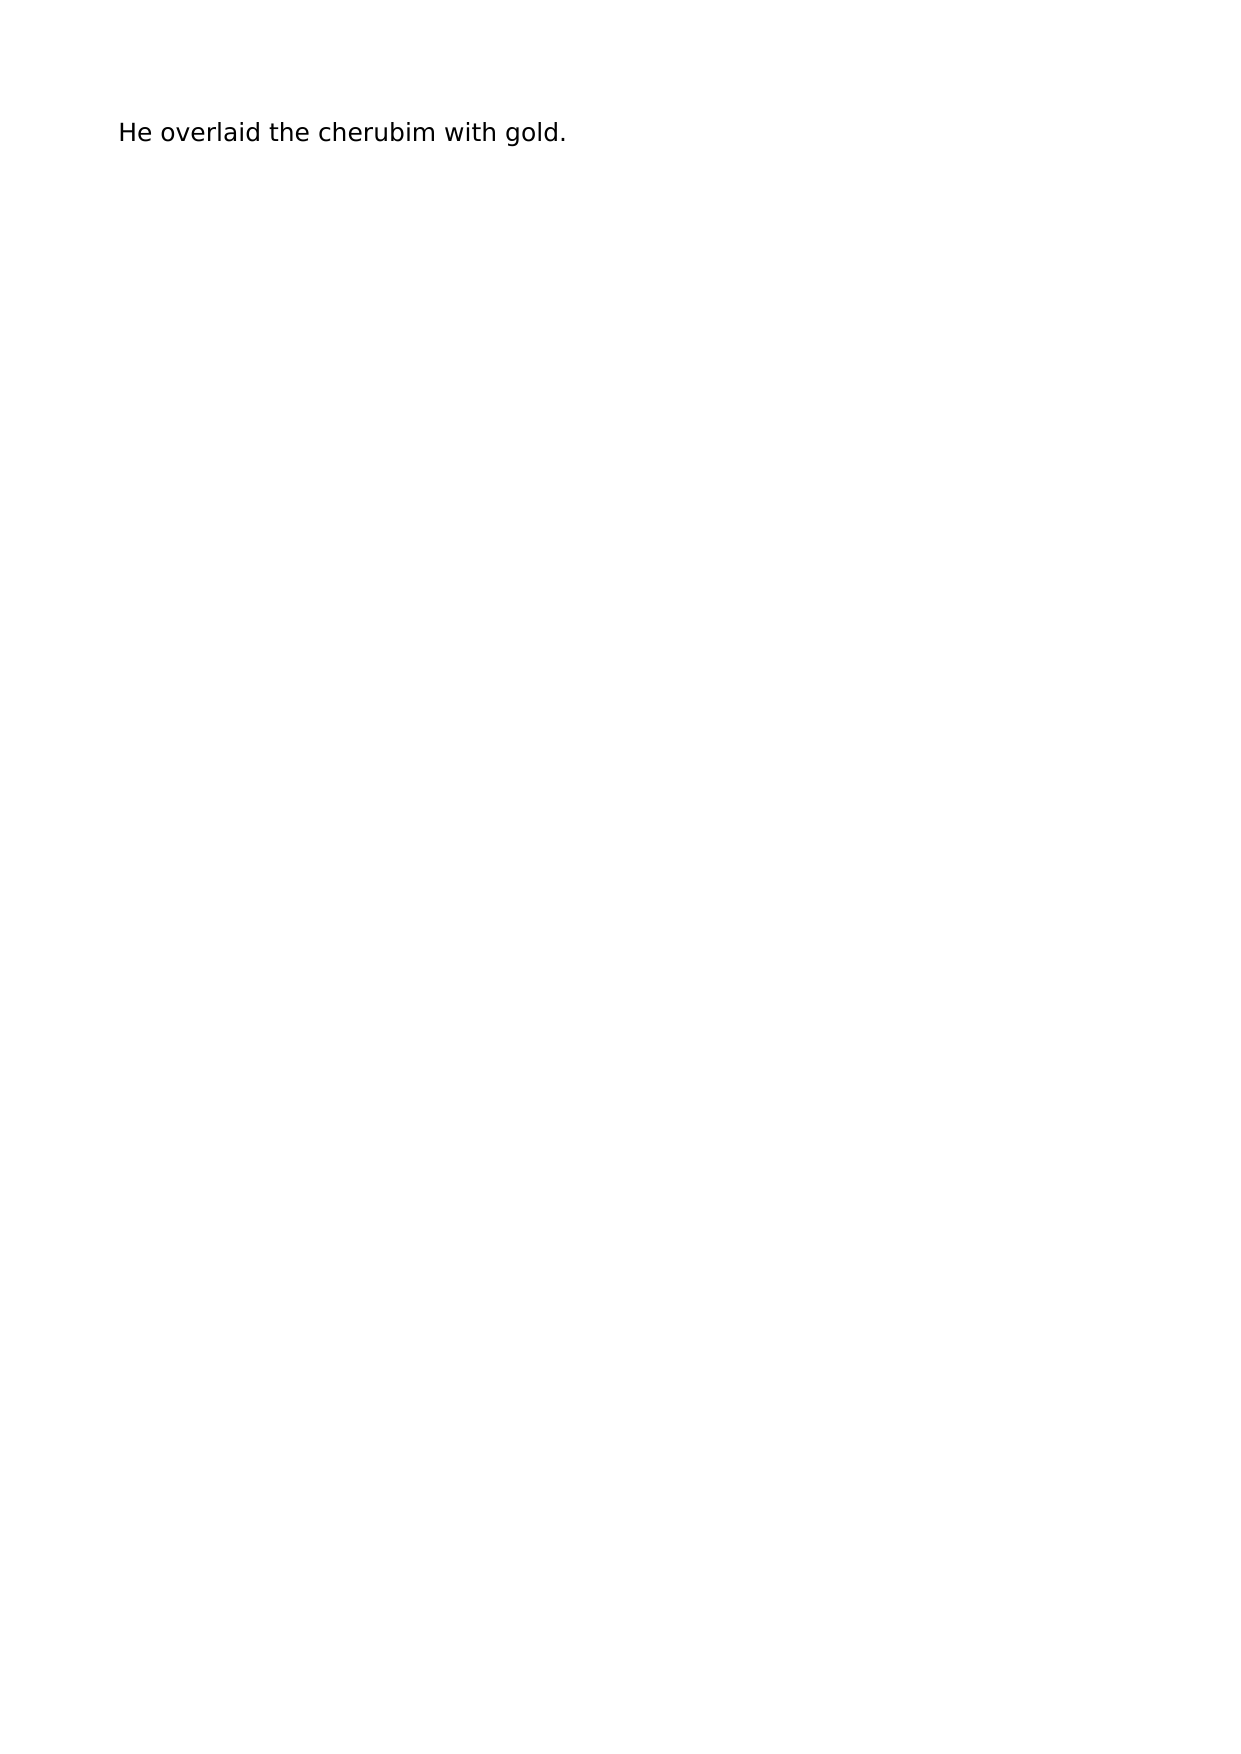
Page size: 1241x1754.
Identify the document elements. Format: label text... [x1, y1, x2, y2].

text He overlaid the cherubim with gold. [118, 118, 1122, 147]
